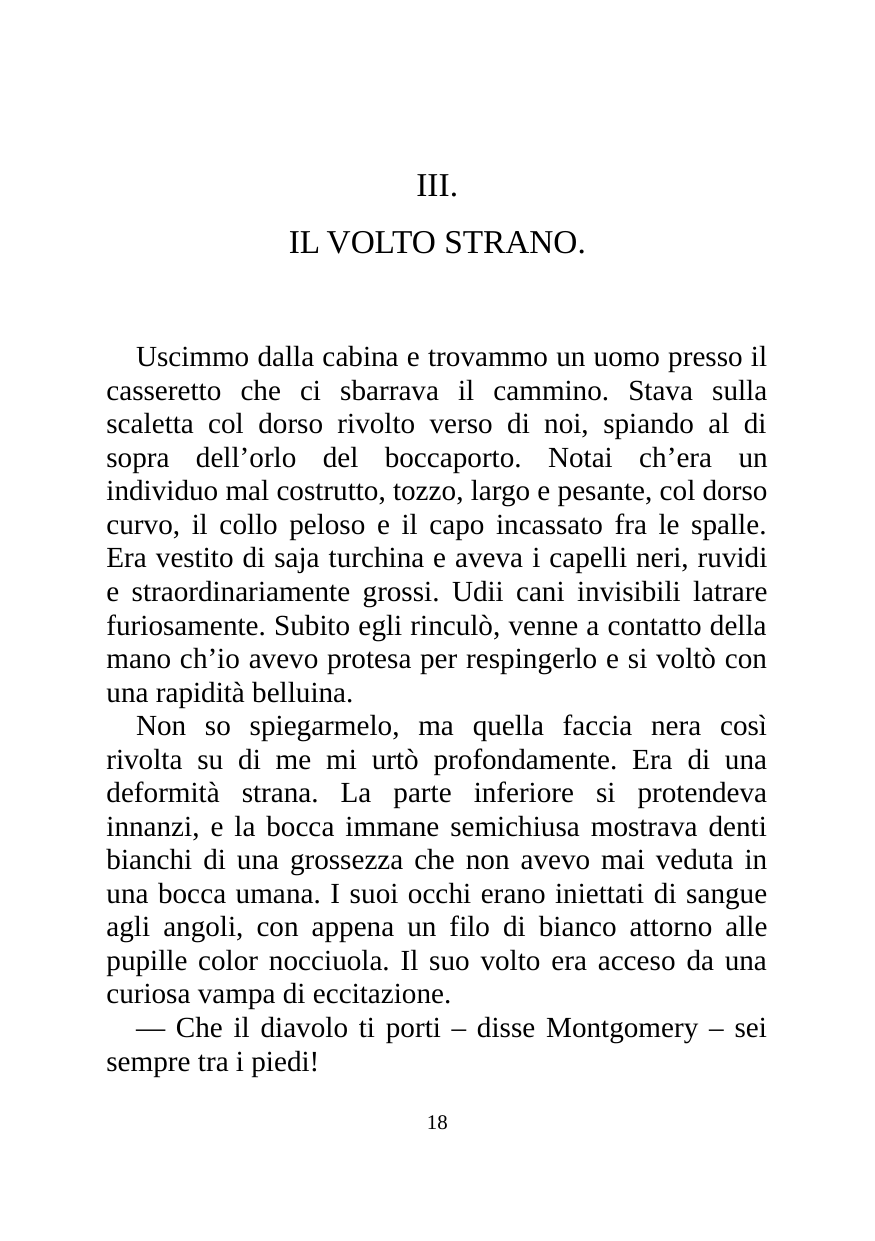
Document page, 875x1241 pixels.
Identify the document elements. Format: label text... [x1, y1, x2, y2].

text — Che il diavolo ti porti – disse Montgomery – sei sempre tra i piedi! [106, 1010, 768, 1077]
subtitle III. IL VOLTO STRANO. [106, 165, 768, 261]
text Non so spiegarmelo, ma quella faccia nera così rivolta su di me mi urtò profondamente. Era di una deformità strana. La parte inferiore si protendeva innanzi, e la bocca immane semichiusa mostrava denti bianchi di una grossezza che non avevo mai veduta in una bocca umana. I suoi occhi erano iniettati di sangue agli angoli, con appena un filo di bianco attorno alle pupille color nocciuola. Il suo volto era acceso da una curiosa vampa di eccitazione. [106, 708, 768, 1010]
text Uscimmo dalla cabina e trovammo un uomo presso il casseretto che ci sbarrava il cammino. Stava sulla scaletta col dorso rivolto verso di noi, spiando al di sopra dell’orlo del boccaporto. Notai ch’era un individuo mal costrutto, tozzo, largo e pesante, col dorso curvo, il collo peloso e il capo incassato fra le spalle. Era vestito di saja turchina e aveva i capelli neri, ruvidi e straordinariamente grossi. Udii cani invisibili latrare furiosamente. Subito egli rinculò, venne a contatto della mano ch’io avevo protesa per respingerlo e si voltò con una rapidità belluina. [106, 339, 768, 708]
